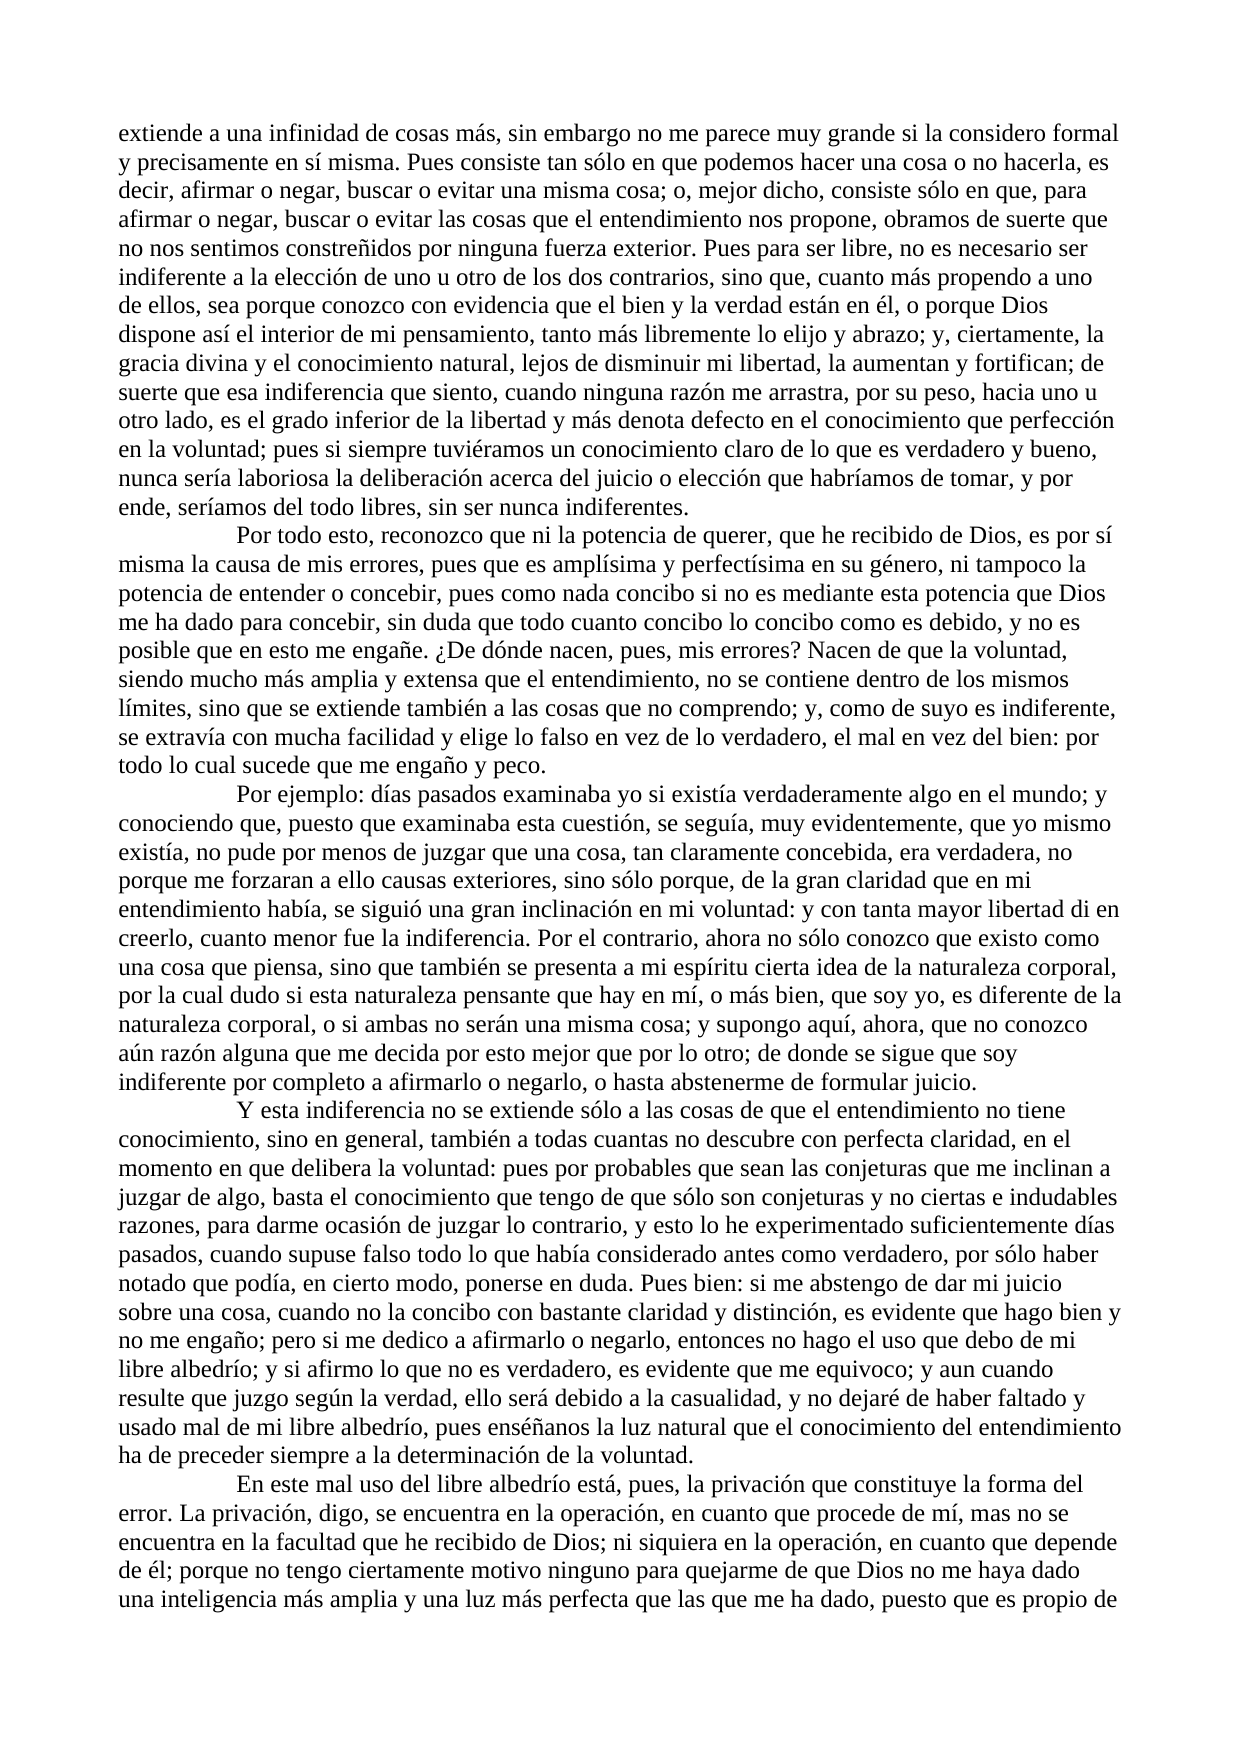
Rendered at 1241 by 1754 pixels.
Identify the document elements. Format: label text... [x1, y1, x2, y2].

text Por ejemplo: días pasados examinaba yo si existía verdaderamente algo en el mundo; y conociendo que, puesto que examinaba esta cuestión, se seguía, muy evidentemente, que yo mismo existía, no pude por menos de juzgar que una cosa, tan claramente concebida, era verdadera, no porque me forzaran a ello causas exteriores, sino sólo porque, de la gran claridad que en mi entendimiento había, se siguió una gran inclinación en mi voluntad: y con tanta mayor libertad di en creerlo, cuanto menor fue la indiferencia. Por el contrario, ahora no sólo conozco que existo como una cosa que piensa, sino que también se presenta a mi espíritu cierta idea de la naturaleza corporal, por la cual dudo si esta naturaleza pensante que hay en mí, o más bien, que soy yo, es diferente de la naturaleza corporal, o si ambas no serán una misma cosa; y supongo aquí, ahora, que no conozco aún razón alguna que me decida por esto mejor que por lo otro; de donde se sigue que soy indiferente por completo a afirmarlo o negarlo, o hasta abstenerme de formular juicio. [118, 779, 1122, 1096]
text Y esta indiferencia no se extiende sólo a las cosas de que el entendimiento no tiene conocimiento, sino en general, también a todas cuantas no descubre con perfecta claridad, en el momento en que delibera la voluntad: pues por probables que sean las conjeturas que me inclinan a juzgar de algo, basta el conocimiento que tengo de que sólo son conjeturas y no ciertas e indudables razones, para darme ocasión de juzgar lo contrario, y esto lo he experimentado suficientemente días pasados, cuando supuse falso todo lo que había considerado antes como verdadero, por sólo haber notado que podía, en cierto modo, ponerse en duda. Pues bien: si me abstengo de dar mi juicio sobre una cosa, cuando no la concibo con bastante claridad y distinción, es evidente que hago bien y no me engaño; pero si me dedico a afirmarlo o negarlo, entonces no hago el uso que debo de mi libre albedrío; y si afirmo lo que no es verdadero, es evidente que me equivoco; y aun cuando resulte que juzgo según la verdad, ello será debido a la casualidad, y no dejaré de haber faltado y usado mal de mi libre albedrío, pues enséñanos la luz natural que el conocimiento del entendimiento ha de preceder siempre a la determinación de la voluntad. [118, 1096, 1122, 1469]
text Por todo esto, reconozco que ni la potencia de querer, que he recibido de Dios, es por sí misma la causa de mis errores, pues que es amplísima y perfectísima en su género, ni tampoco la potencia de entender o concebir, pues como nada concibo si no es mediante esta potencia que Dios me ha dado para concebir, sin duda que todo cuanto concibo lo concibo como es debido, y no es posible que en esto me engañe. ¿De dónde nacen, pues, mis errores? Nacen de que la voluntad, siendo mucho más amplia y extensa que el entendimiento, no se contiene dentro de los mismos límites, sino que se extiende también a las cosas que no comprendo; y, como de suyo es indiferente, se extravía con mucha facilidad y elige lo falso en vez de lo verdadero, el mal en vez del bien: por todo lo cual sucede que me engaño y peco. [118, 521, 1122, 779]
text extiende a una infinidad de cosas más, sin embargo no me parece muy grande si la considero formal y precisamente en sí misma. Pues consiste tan sólo en que podemos hacer una cosa o no hacerla, es decir, afirmar o negar, buscar o evitar una misma cosa; o, mejor dicho, consiste sólo en que, para afirmar o negar, buscar o evitar las cosas que el entendimiento nos propone, obramos de suerte que no nos sentimos constreñidos por ninguna fuerza exterior. Pues para ser libre, no es necesario ser indiferente a la elección de uno u otro de los dos contrarios, sino que, cuanto más propendo a uno de ellos, sea porque conozco con evidencia que el bien y la verdad están en él, o porque Dios dispone así el interior de mi pensamiento, tanto más libremente lo elijo y abrazo; y, ciertamente, la gracia divina y el conocimiento natural, lejos de disminuir mi libertad, la aumentan y fortifican; de suerte que esa indiferencia que siento, cuando ninguna razón me arrastra, por su peso, hacia uno u otro lado, es el grado inferior de la libertad y más denota defecto en el conocimiento que perfección en la voluntad; pues si siempre tuviéramos un conocimiento claro de lo que es verdadero y bueno, nunca sería laboriosa la deliberación acerca del juicio o elección que habríamos de tomar, y por ende, seríamos del todo libres, sin ser nunca indiferentes. [118, 118, 1122, 521]
text En este mal uso del libre albedrío está, pues, la privación que constituye la forma del error. La privación, digo, se encuentra en la operación, en cuanto que procede de mí, mas no se encuentra en la facultad que he recibido de Dios; ni siquiera en la operación, en cuanto que depende de él; porque no tengo ciertamente motivo ninguno para quejarme de que Dios no me haya dado una inteligencia más amplia y una luz más perfecta que las que me ha dado, puesto que es propio de [118, 1469, 1122, 1613]
